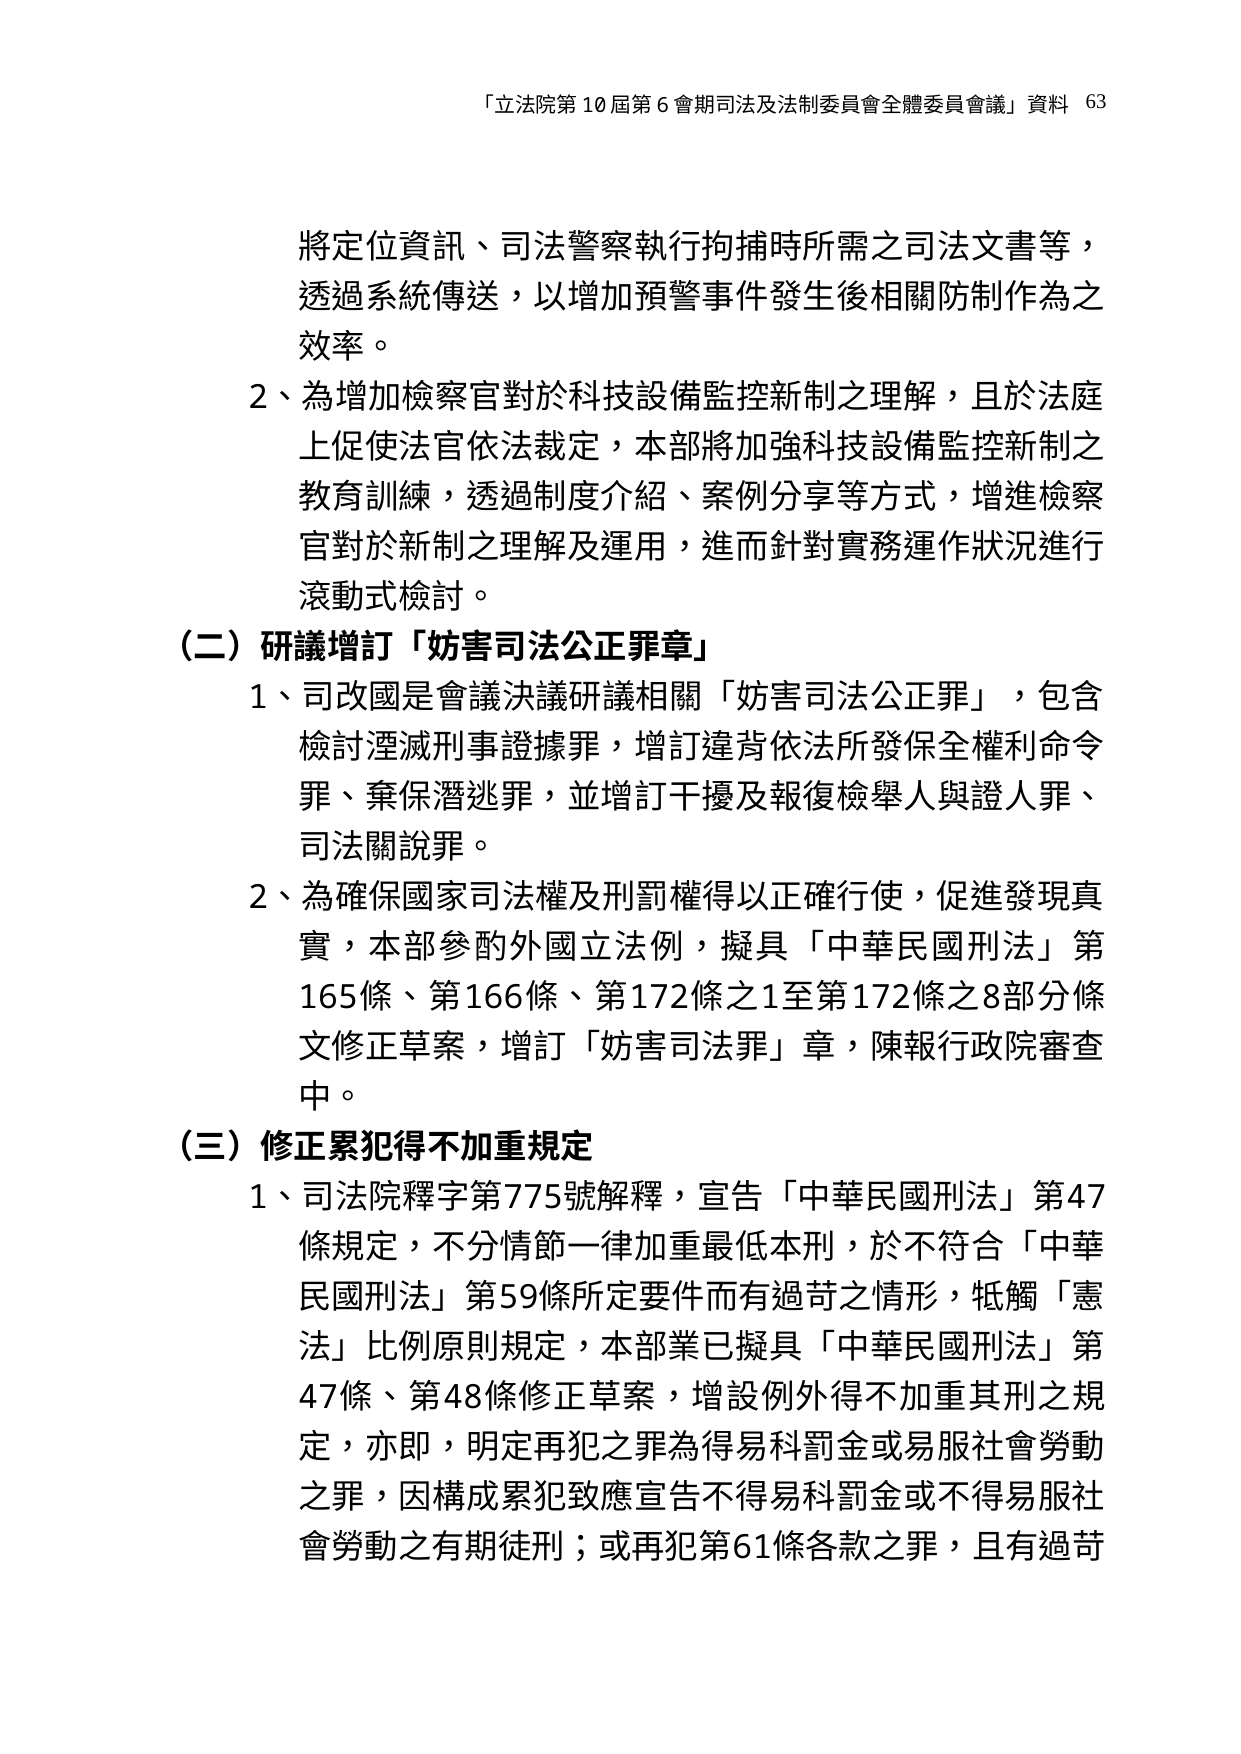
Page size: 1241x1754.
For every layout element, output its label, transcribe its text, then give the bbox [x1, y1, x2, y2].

text （二）研議增訂「妨害司法公正罪章」 [160, 619, 1106, 669]
text 1、司改國是會議決議研議相關「妨害司法公正罪」，包含檢討湮滅刑事證據罪，增訂違背依法所發保全權利命令罪、棄保潛逃罪，並增訂干擾及報復檢舉人與證人罪、司法關說罪。 [248, 669, 1106, 869]
text 2、為確保國家司法權及刑罰權得以正確行使，促進發現真實，本部參酌外國立法例，擬具「中華民國刑法」第165條、第166條、第172條之1至第172條之8部分條文修正草案，增訂「妨害司法罪」章，陳報行政院審查中。 [248, 869, 1106, 1119]
text 將定位資訊、司法警察執行拘捕時所需之司法文書等，透過系統傳送，以增加預警事件發生後相關防制作為之效率。 [248, 219, 1106, 369]
text 2、為增加檢察官對於科技設備監控新制之理解，且於法庭上促使法官依法裁定，本部將加強科技設備監控新制之教育訓練，透過制度介紹、案例分享等方式，增進檢察官對於新制之理解及運用，進而針對實務運作狀況進行滾動式檢討。 [248, 369, 1106, 619]
text 1、司法院釋字第775號解釋，宣告「中華民國刑法」第47條規定，不分情節一律加重最低本刑，於不符合「中華民國刑法」第59條所定要件而有過苛之情形，牴觸「憲法」比例原則規定，本部業已擬具「中華民國刑法」第47條、第48條修正草案，增設例外得不加重其刑之規定，亦即，明定再犯之罪為得易科罰金或易服社會勞動之罪，因構成累犯致應宣告不得易科罰金或不得易服社會勞動之有期徒刑；或再犯第61條各款之罪，且有過苛 [248, 1169, 1106, 1569]
text （三）修正累犯得不加重規定 [160, 1119, 1106, 1169]
